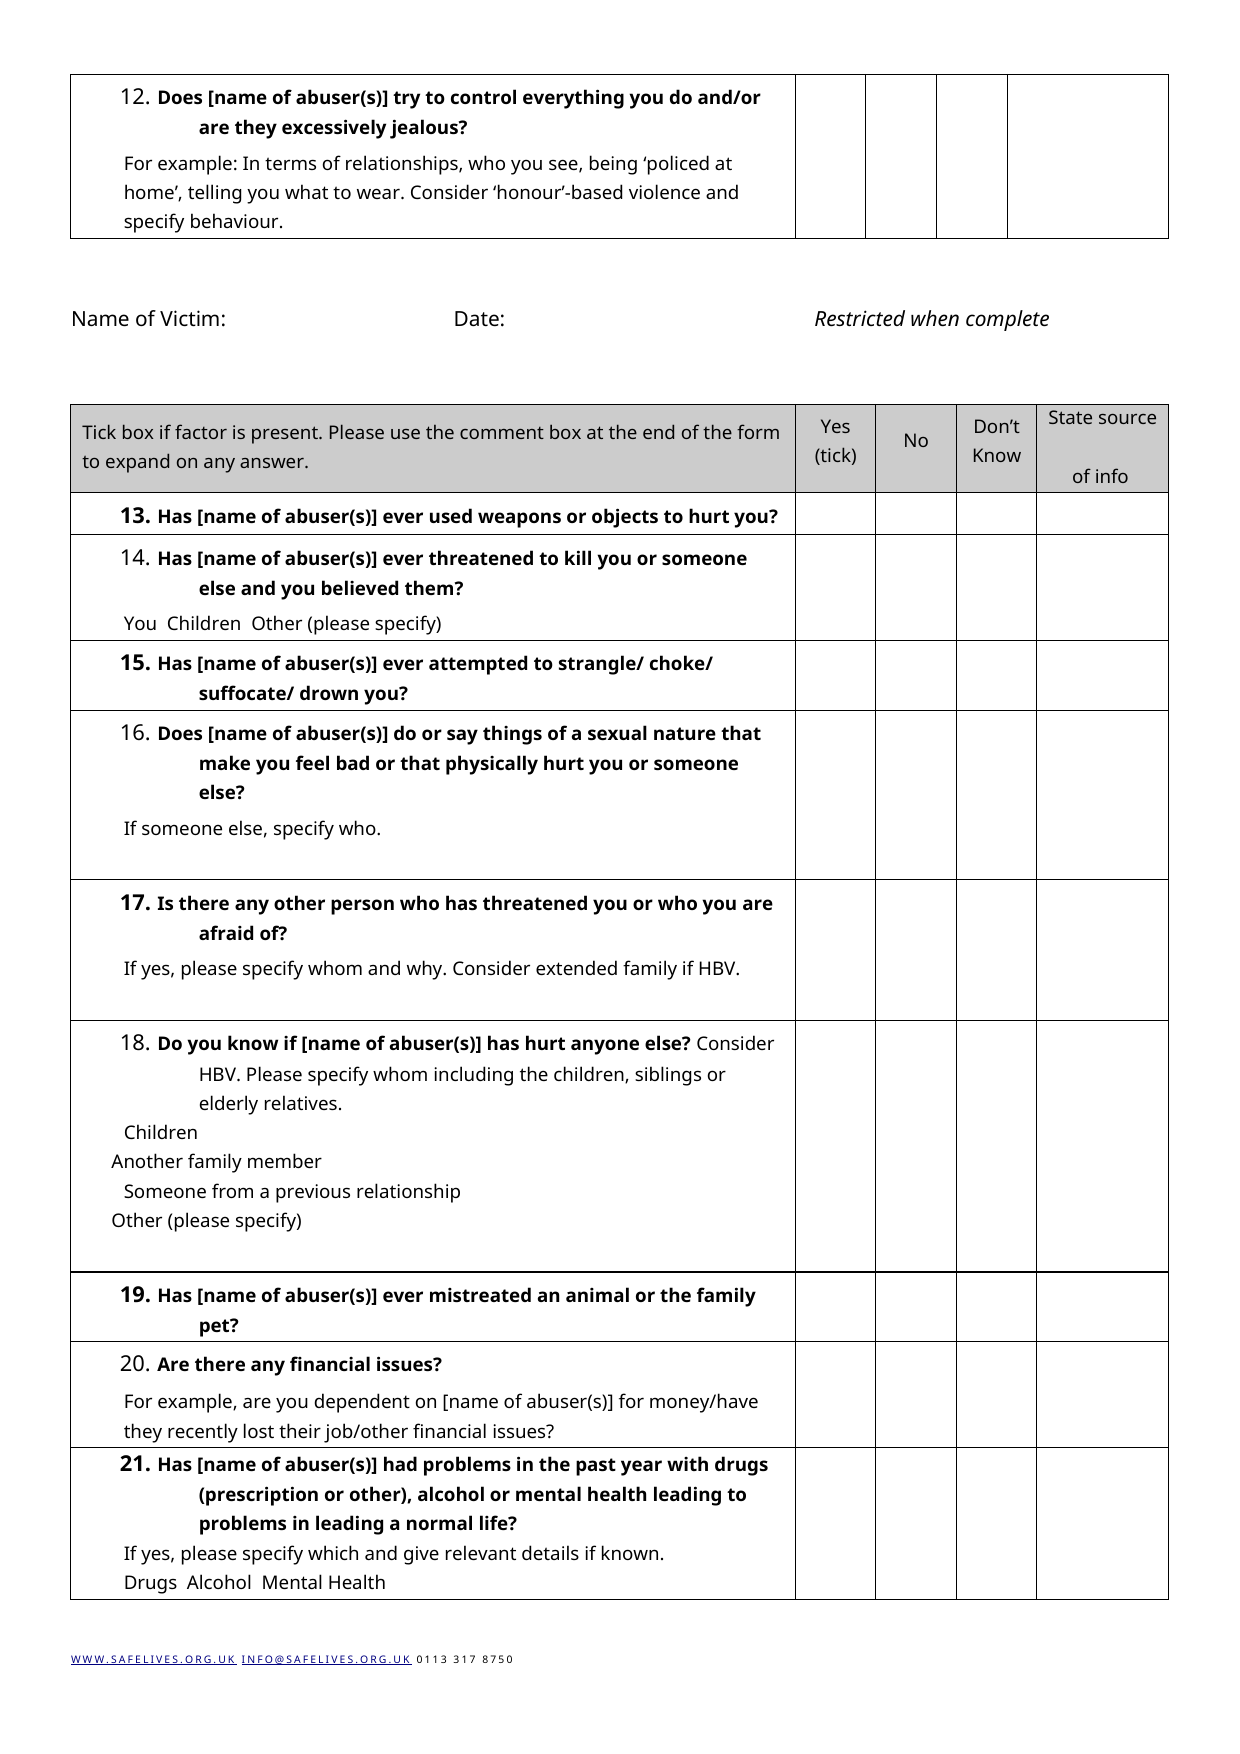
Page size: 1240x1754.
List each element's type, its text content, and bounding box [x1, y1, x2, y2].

table_cell [1037, 711, 1168, 879]
table_cell [876, 880, 956, 1020]
table_cell [1037, 641, 1168, 709]
table_cell Has [name of abuser(s)] had problems in the past year with drugs (prescription or other), alcohol or mental health leading to problems in leading a normal life? If yes, please specify which and give relevant details if known. Drugs Alcohol Mental Health [71, 1448, 795, 1598]
table_cell [876, 1273, 956, 1341]
table_cell [957, 711, 1036, 879]
table_cell [1037, 493, 1168, 534]
table_cell [796, 641, 875, 709]
text Name of Victim: Date: Restricted when complete [71, 304, 1169, 333]
table_cell [876, 1021, 956, 1271]
table_cell [796, 711, 875, 879]
table_cell [866, 75, 936, 238]
table_cell [876, 641, 956, 709]
table_cell [876, 1342, 956, 1447]
table_cell [957, 880, 1036, 1020]
table_cell [1037, 1021, 1168, 1271]
table_cell Has [name of abuser(s)] ever mistreated an animal or the family pet? [71, 1273, 795, 1341]
table_cell [796, 1273, 875, 1341]
table_cell [796, 1021, 875, 1271]
table_cell [796, 535, 875, 640]
table_cell [1037, 535, 1168, 640]
table_header No [876, 405, 956, 492]
table_cell [957, 535, 1036, 640]
table_cell Has [name of abuser(s)] ever attempted to strangle/ choke/ suffocate/ drown you? [71, 641, 795, 709]
table_cell [957, 1448, 1036, 1598]
table_cell Has [name of abuser(s)] ever threatened to kill you or someone else and you believed them? You Children Other (please specify) [71, 535, 795, 640]
table_cell [796, 880, 875, 1020]
table_cell [937, 75, 1007, 238]
table_cell [957, 493, 1036, 534]
table_header Tick box if factor is present. Please use the comment box at the end of the form to expand on any answer. [71, 405, 795, 492]
table_cell Has [name of abuser(s)] ever used weapons or objects to hurt you? [71, 493, 795, 534]
table_cell [1008, 75, 1168, 238]
table_cell [1037, 880, 1168, 1020]
table_header Yes (tick) [796, 405, 875, 492]
table_cell Do you know if [name of abuser(s)] has hurt anyone else? Consider HBV. Please specify whom including the children, siblings or elderly relatives. Children Another family member Someone from a previous relationship Other (please specify) [71, 1021, 795, 1271]
table_cell [876, 1448, 956, 1598]
table_cell [796, 493, 875, 534]
table_cell Is there any other person who has threatened you or who you are afraid of? If yes, please specify whom and why. Consider extended family if HBV. [71, 880, 795, 1020]
table_cell [876, 535, 956, 640]
table_cell Are there any financial issues? For example, are you dependent on [name of abuser(s)] for money/have they recently lost their job/other financial issues? [71, 1342, 795, 1447]
table_cell [796, 75, 865, 238]
table_cell [957, 1342, 1036, 1447]
table_cell [957, 1021, 1036, 1271]
table_cell [957, 1273, 1036, 1341]
table_cell [957, 641, 1036, 709]
table_cell [876, 711, 956, 879]
table_cell [876, 493, 956, 534]
table_cell [796, 1448, 875, 1598]
table_cell Does [name of abuser(s)] do or say things of a sexual nature that make you feel bad or that physically hurt you or someone else? If someone else, specify who. [71, 711, 795, 879]
table_cell [1037, 1273, 1168, 1341]
table_cell Does [name of abuser(s)] try to control everything you do and/or are they excessively jealous? For example: In terms of relationships, who you see, being ‘policed at home’, telling you what to wear. Consider ‘honour’-based violence and specify behaviour. [71, 75, 795, 238]
table_header Don’t Know [957, 405, 1036, 492]
table_cell [1037, 1342, 1168, 1447]
table_cell [1037, 1448, 1168, 1598]
table_header State source of info [1037, 405, 1168, 492]
table_cell [796, 1342, 875, 1447]
